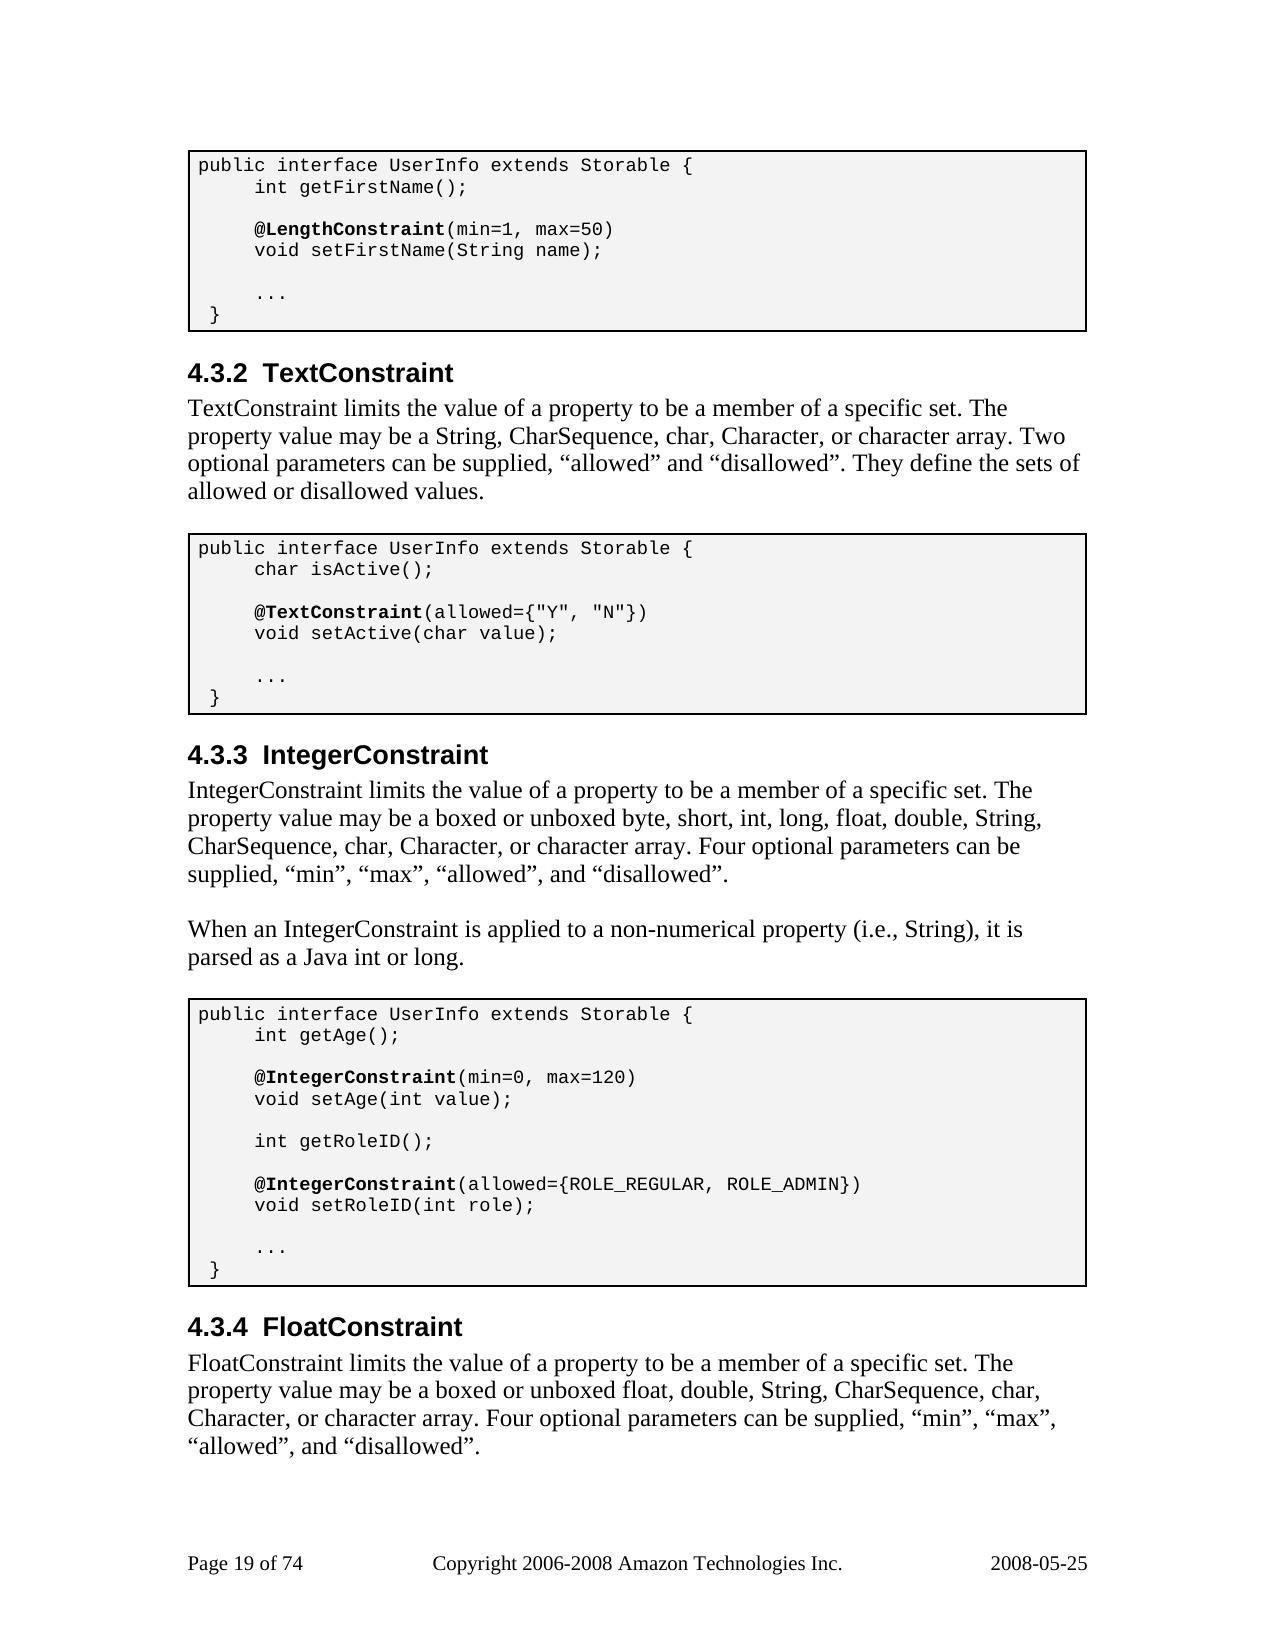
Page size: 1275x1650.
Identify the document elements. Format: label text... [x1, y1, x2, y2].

text public interface UserInfo extends Storable { [190, 1000, 1085, 1019]
text int getFirstName(); [190, 171, 1085, 192]
text When an IntegerConstraint is applied to a non-numerical property (i.e., String), it is parsed as a Java int or long. [187, 915, 1087, 971]
subtitle IntegerConstraint [187, 740, 1087, 770]
text IntegerConstraint limits the value of a property to be a member of a specific set. The property value may be a boxed or unboxed byte, short, int, long, float, double, String, CharSequence, char, Character, or character array. Four optional parameters can be supplied, “min”, “max”, “allowed”, and “disallowed”. [187, 777, 1087, 887]
text @TextConstraint(allowed={"Y", "N"}) [190, 596, 1085, 618]
text int getAge(); [190, 1019, 1085, 1041]
text ... [190, 277, 1085, 299]
text ... [190, 1232, 1085, 1253]
text void setRoleID(int role); [190, 1189, 1085, 1211]
text void setActive(char value); [190, 618, 1085, 639]
text } [190, 681, 1085, 713]
text } [190, 1253, 1085, 1285]
text @IntegerConstraint(min=0, max=120) [190, 1062, 1085, 1083]
text } [190, 299, 1085, 330]
text @IntegerConstraint(allowed={ROLE_REGULAR, ROLE_ADMIN}) [190, 1168, 1085, 1189]
text FloatConstraint limits the value of a property to be a member of a specific set. The property value may be a boxed or unboxed float, double, String, CharSequence, char, Character, or character array. Four optional parameters can be supplied, “min”, “max”, “allowed”, and “disallowed”. [187, 1349, 1087, 1459]
text int getRoleID(); [190, 1126, 1085, 1147]
text public interface UserInfo extends Storable { [190, 152, 1085, 171]
text void setAge(int value); [190, 1083, 1085, 1104]
text ... [190, 660, 1085, 681]
subtitle FloatConstraint [187, 1312, 1087, 1342]
text TextConstraint limits the value of a property to be a member of a specific set. The property value may be a String, CharSequence, char, Character, or character array. Two optional parameters can be supplied, “allowed” and “disallowed”. They define the sets of allowed or disallowed values. [187, 394, 1087, 505]
text public interface UserInfo extends Storable { [190, 535, 1085, 554]
text @LengthConstraint(min=1, max=50) [190, 214, 1085, 235]
subtitle TextConstraint [187, 357, 1087, 388]
text void setFirstName(String name); [190, 235, 1085, 256]
text char isActive(); [190, 554, 1085, 575]
